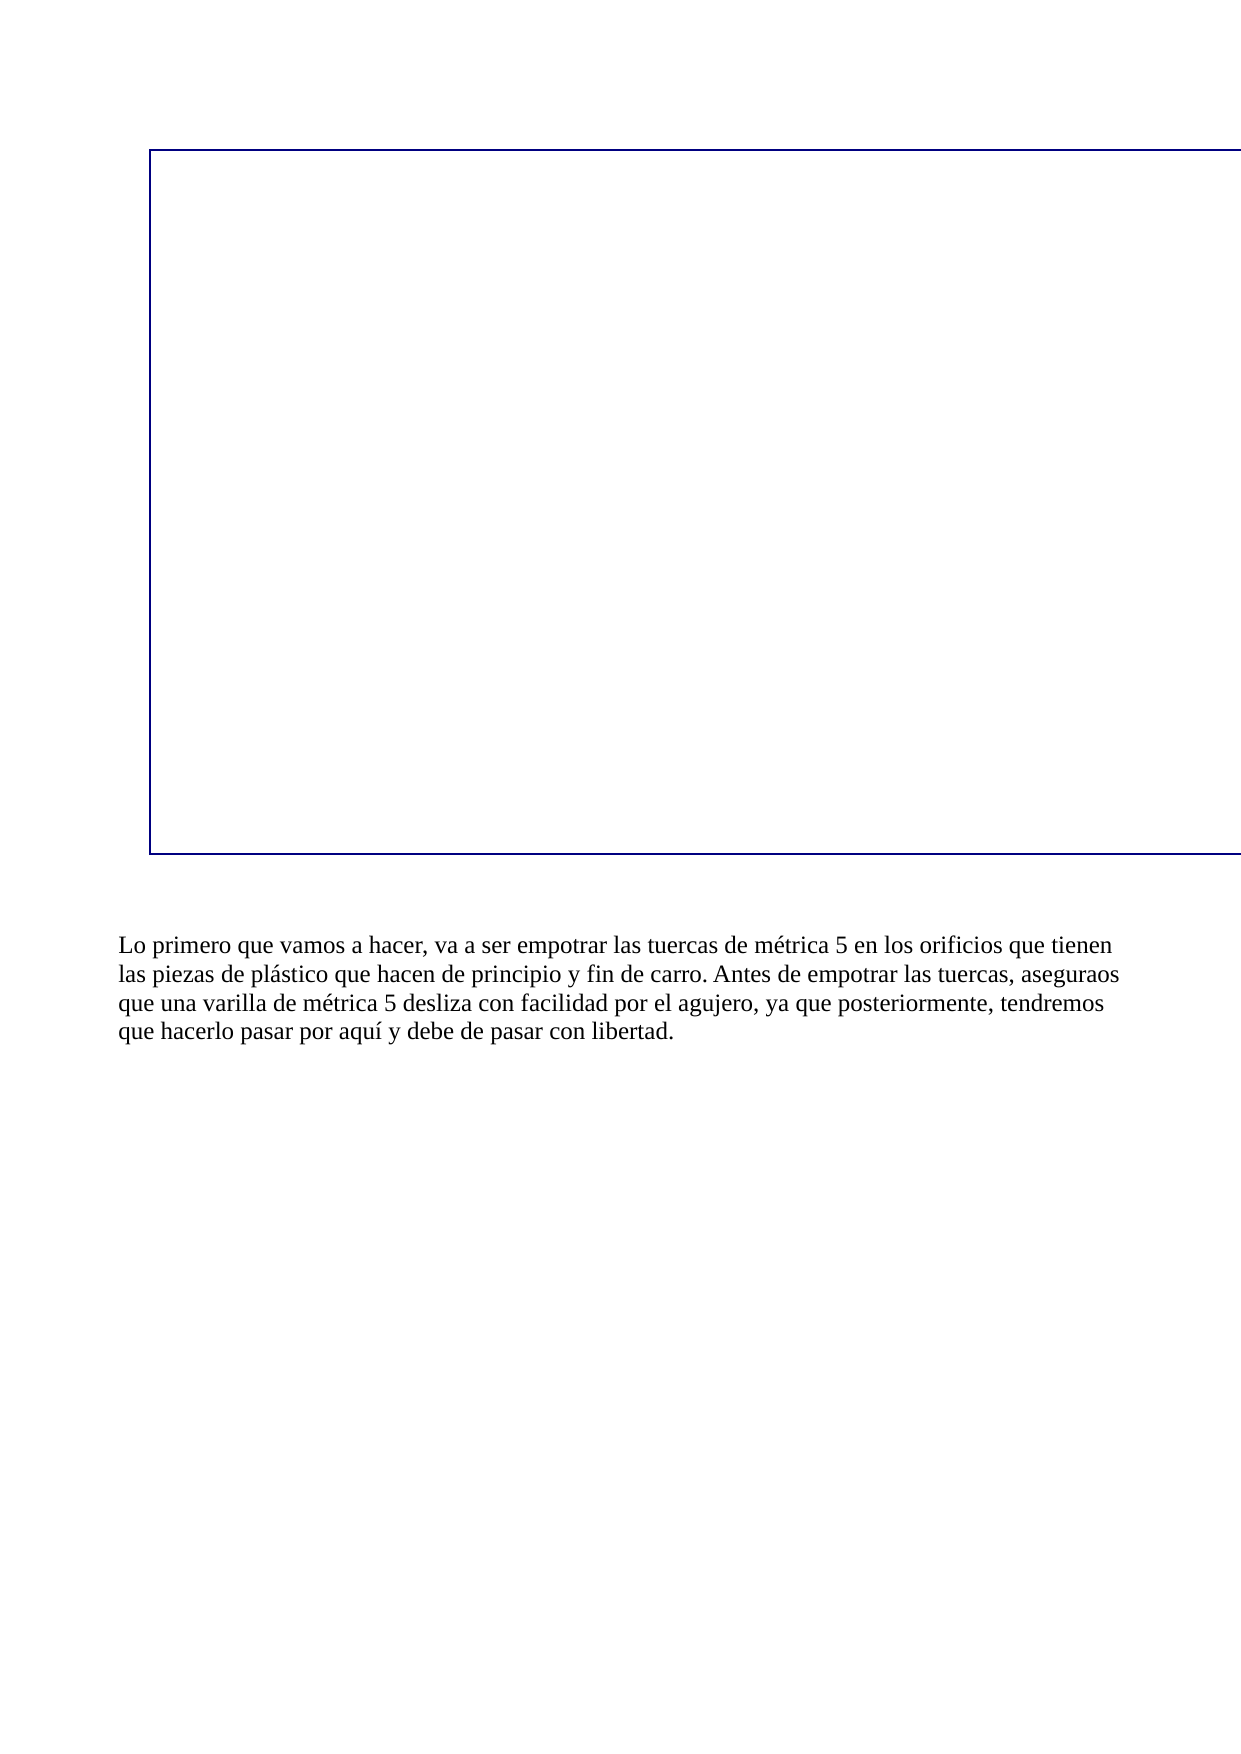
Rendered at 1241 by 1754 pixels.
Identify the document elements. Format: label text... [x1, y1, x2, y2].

text Lo primero que vamos a hacer, va a ser empotrar las tuercas de métrica 5 en los orificios que tienen las piezas de plástico que hacen de principio y fin de carro. Antes de empotrar las tuercas, aseguraos que una varilla de métrica 5 desliza con facilidad por el agujero, ya que posteriormente, tendremos que hacerlo pasar por aquí y debe de pasar con libertad. [118, 930, 1122, 1045]
